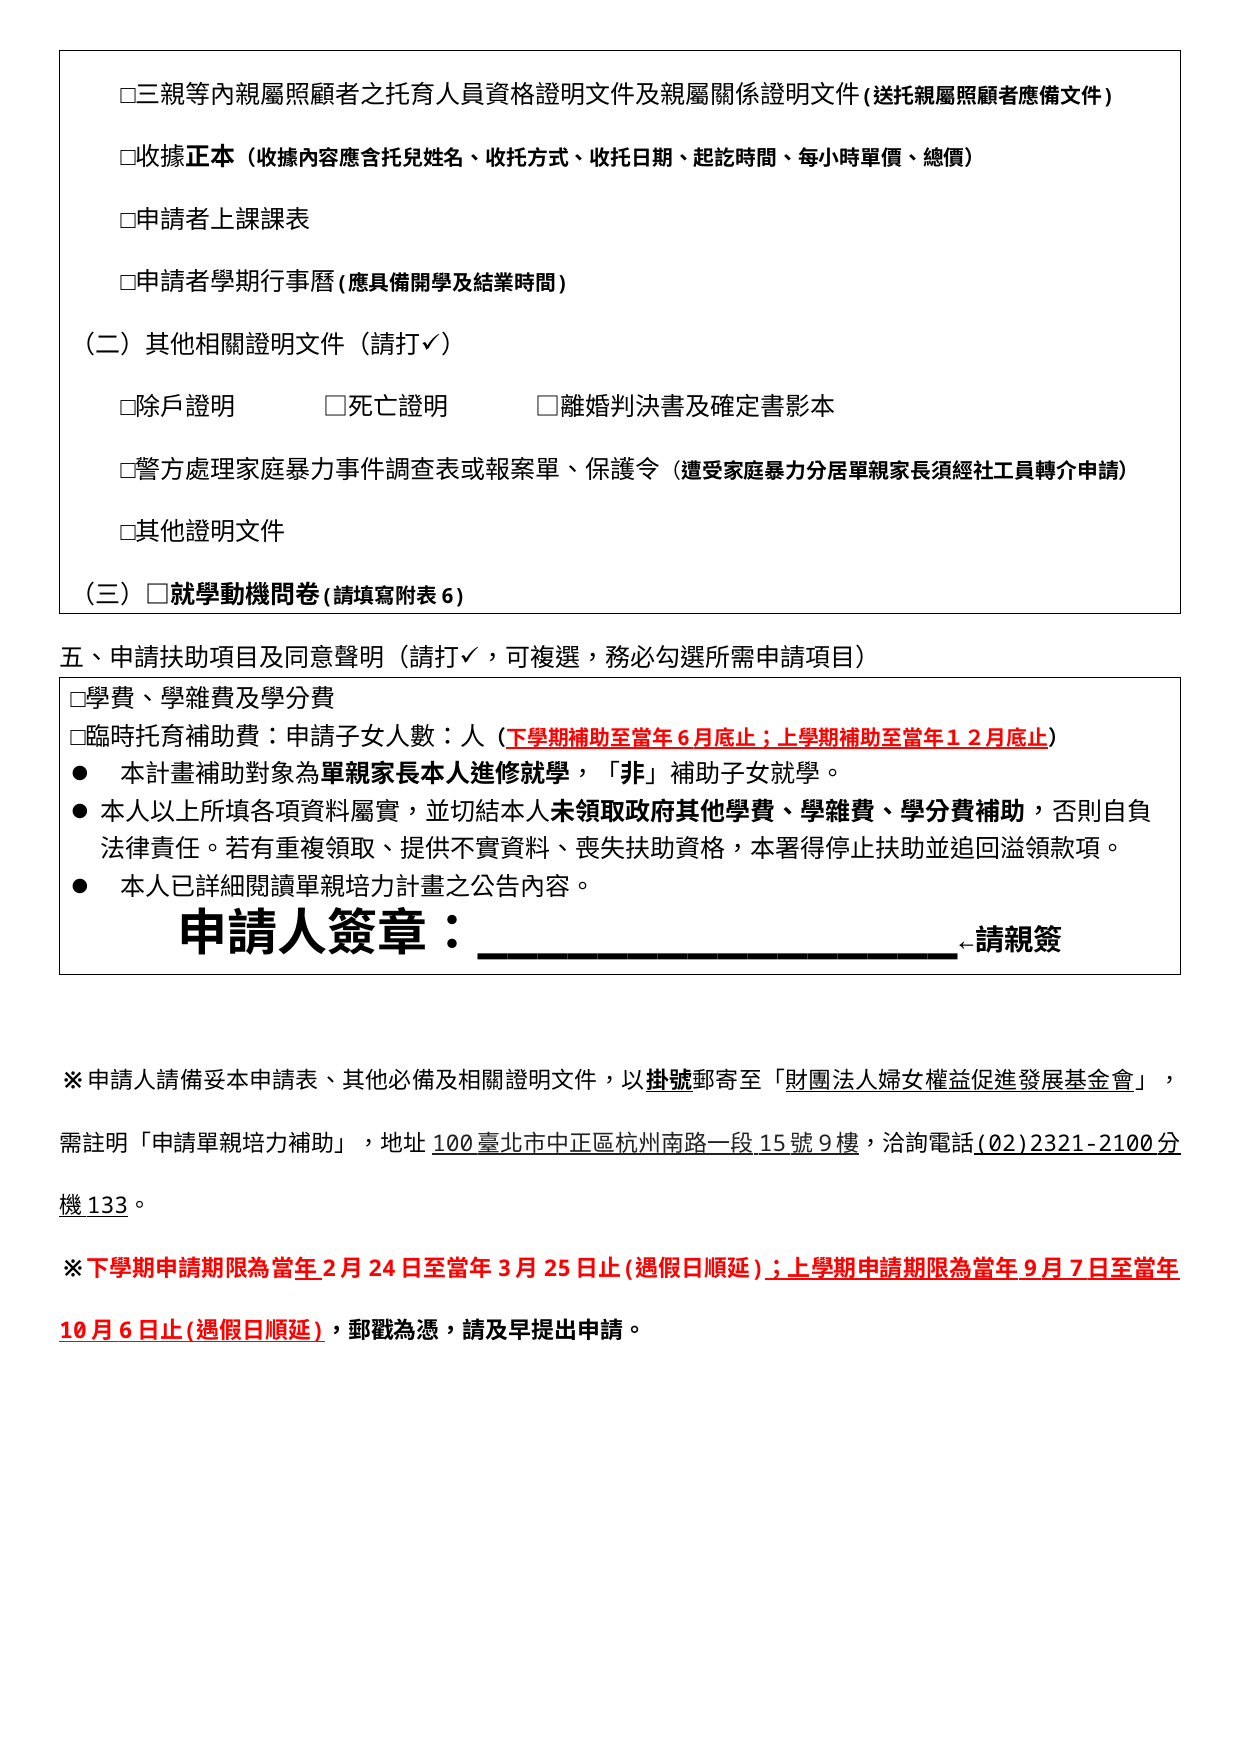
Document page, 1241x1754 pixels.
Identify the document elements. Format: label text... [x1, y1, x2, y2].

table_header □學費、學雜費及學分費 □臨時托育補助費：申請子女人數：人（下學期補助至當年6月底止；上學期補助至當年１２月底止） 本計畫補助對象為單親家長本人進修就學，「非」補助子女就學。 本人以上所填各項資料屬實，並切結本人未領取政府其他學費、學雜費、學分費補助，否則自負法律責任。若有重複領取、提供不實資料、喪失扶助資格，本署得停止扶助並追回溢領款項。 本人已詳細閱讀單親培力計畫之公告內容。 申請人簽章：________________←請親簽 [60, 678, 1180, 973]
table_header □三親等內親屬照顧者之托育人員資格證明文件及親屬關係證明文件(送托親屬照顧者應備文件) □收據正本（收據內容應含托兒姓名、收托方式、收托日期、起訖時間、每小時單價、總價） □申請者上課課表 □申請者學期行事曆(應具備開學及結業時間) （二）其他相關證明文件（請打） □除戶證明 □死亡證明 □離婚判決書及確定書影本 □警方處理家庭暴力事件調查表或報案單、保護令（遭受家庭暴力分居單親家長須經社工員轉介申請） □其他證明文件 （三）□就學動機問卷(請填寫附表6) [60, 51, 1180, 613]
text ※下學期申請期限為當年2月24日至當年3月25日止(遇假日順延)；上學期申請期限為當年9月7日至當年10月6日止(遇假日順延)，郵戳為憑，請及早提出申請。 [59, 1224, 1181, 1349]
text 五、申請扶助項目及同意聲明（請打，可複選，務必勾選所需申請項目） [59, 614, 1181, 677]
text ※申請人請備妥本申請表、其他必備及相關證明文件，以掛號郵寄至「財團法人婦女權益促進發展基金會」，需註明「申請單親培力補助」，地址100臺北市中正區杭州南路一段15號9樓，洽詢電話(02)2321-2100分機133。 [59, 1037, 1181, 1224]
